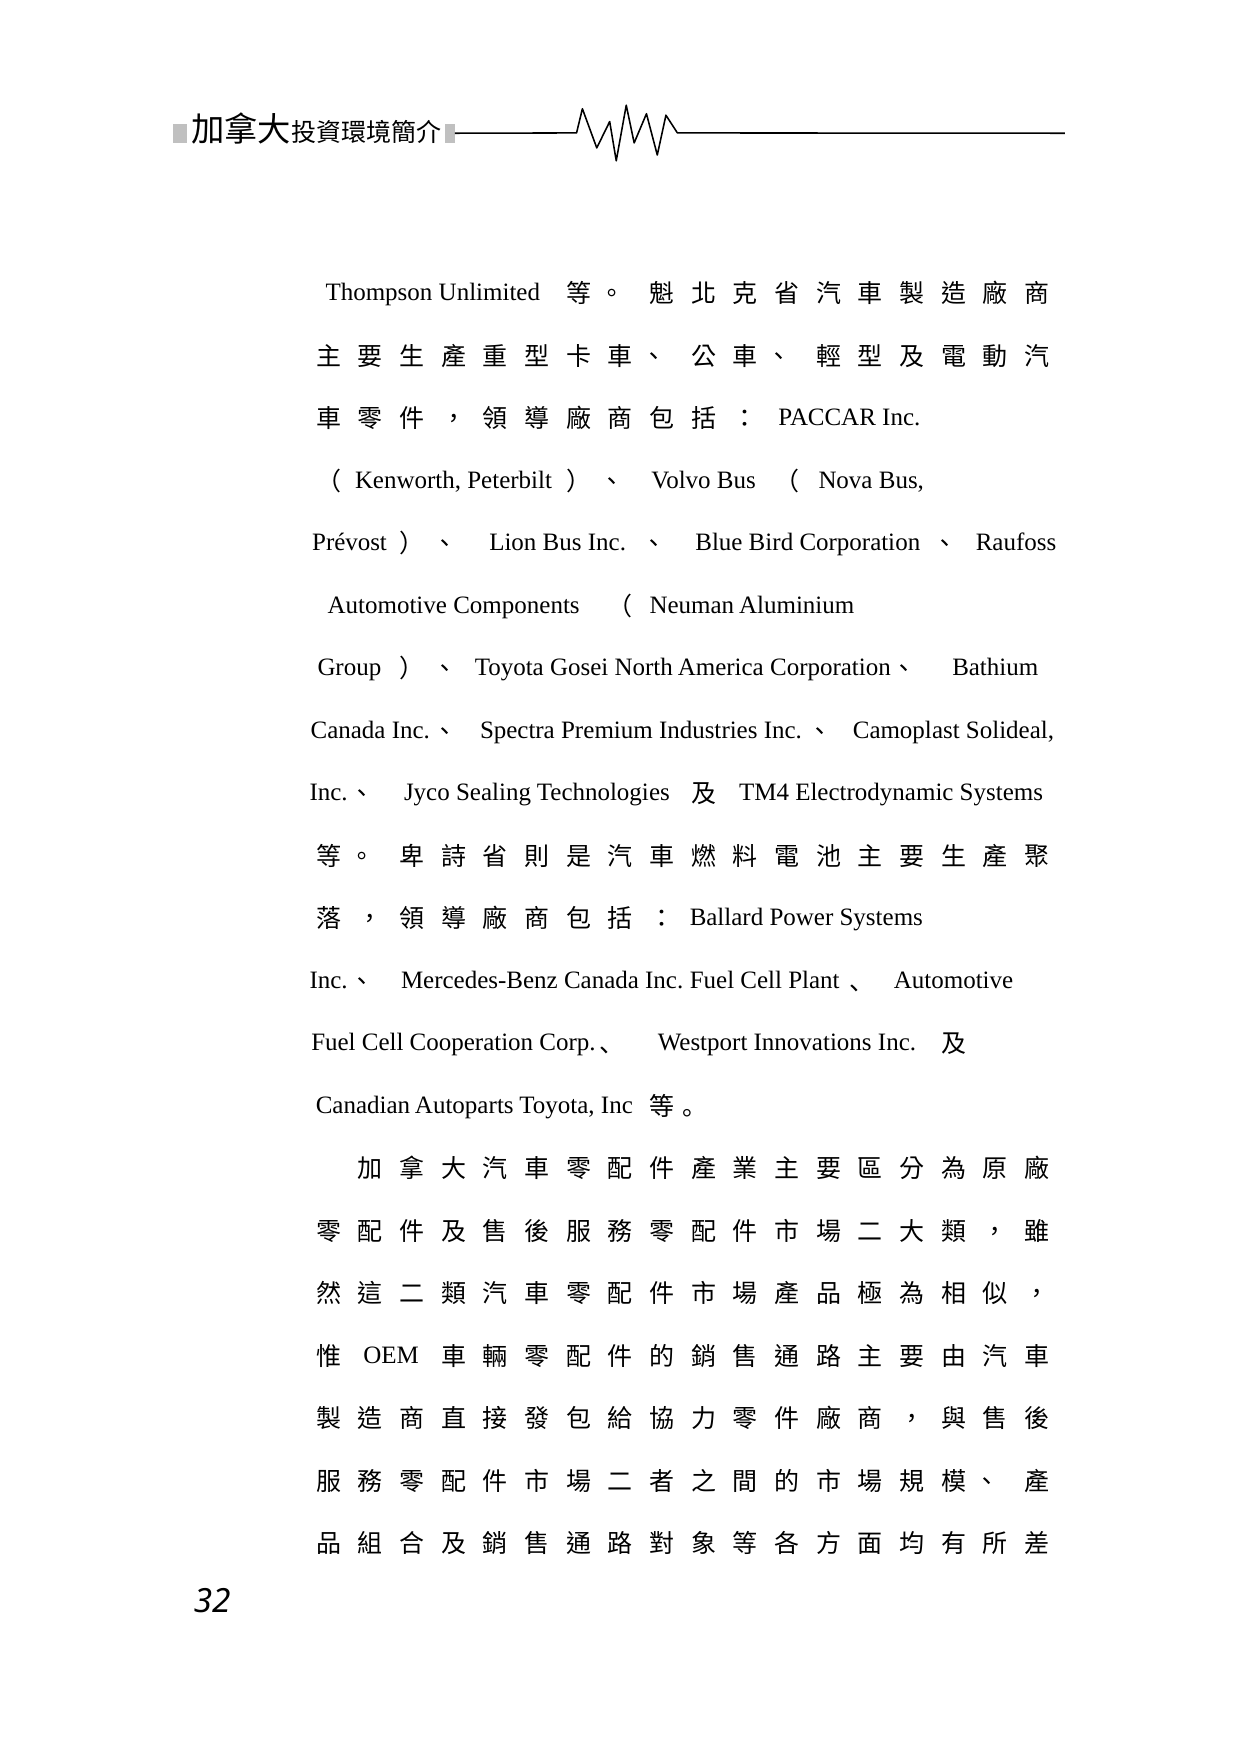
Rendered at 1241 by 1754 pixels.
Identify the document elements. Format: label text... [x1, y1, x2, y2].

text 加拿大汽車零配件產業主要區分為原廠零配件及售後服務零配件市場二大類，雖然這二類汽車零配件市場產品極為相似，惟OEM車輛零配件的銷售通路主要由汽車製造商直接發包給協力零件廠商，與售後服務零配件市場二者之間的市場規模、產品組合及銷售通路對象等各方面均有所差 [281, 1125, 1058, 1563]
text Thompson Unlimited等。魁北克省汽車製造廠商主要生產重型卡車、公車、輕型及電動汽車零件，領導廠商包括：PACCAR Inc.（Kenworth, Peterbilt）、Volvo Bus（Nova Bus, Prévost）、Lion Bus Inc.、Blue Bird Corporation、Raufoss Automotive Components（Neuman Aluminium Group）、Toyota Gosei North America Corporation、Bathium Canada Inc.、Spectra Premium Industries Inc.、Camoplast Solideal, Inc.、Jyco Sealing Technologies及TM4 Electrodynamic Systems等。卑詩省則是汽車燃料電池主要生產聚落，領導廠商包括：Ballard Power Systems Inc.、Mercedes-Benz Canada Inc. Fuel Cell Plant、Automotive Fuel Cell Cooperation Corp.、Westport Innovations Inc.及Canadian Autoparts Toyota, Inc等。 [281, 250, 1058, 1125]
